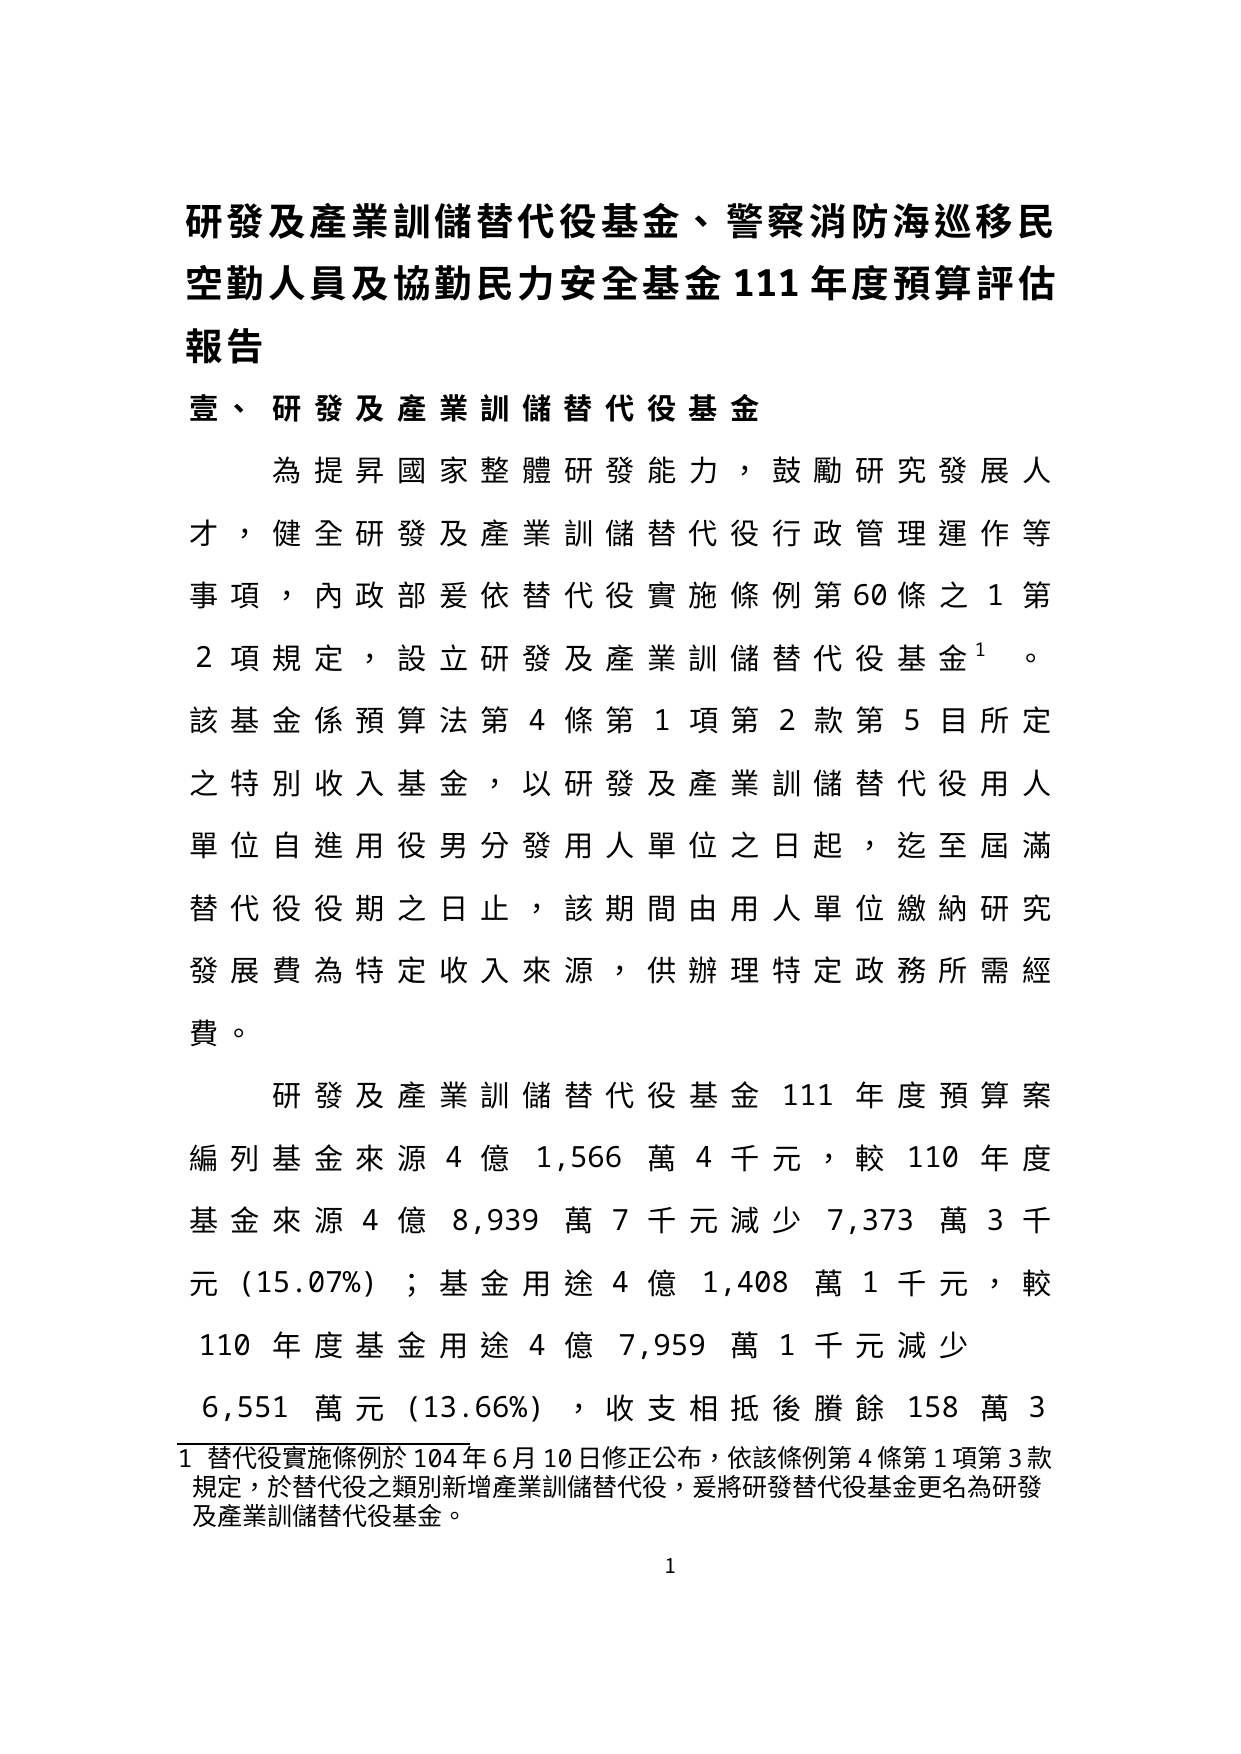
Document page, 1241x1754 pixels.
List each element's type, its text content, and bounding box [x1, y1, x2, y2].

text 替代役實施條例於104年6月10日修正公布，依該條例第4條第1項第3款規定，於替代役之類別新增產業訓儲替代役，爰將研發替代役基金更名為研發及產業訓儲替代役基金。 [177, 1444, 1063, 1532]
text 壹、研發及產業訓儲替代役基金 [183, 365, 1058, 427]
text 研發及產業訓儲替代役基金111年度預算案編列基金來源4億1,566萬4千元，較110年度基金來源4億8,939萬7千元減少7,373萬3千元(15.07%)；基金用途4億1,408萬1千元，較110年度基金用途4億7,959萬1千元減少6,551萬元(13.66%)，收支相抵後賸餘158萬3 [183, 1052, 1058, 1427]
text 研發及產業訓儲替代役基金、警察消防海巡移民空勤人員及協勤民力安全基金111年度預算評估報告 [183, 177, 1058, 365]
text 為提昇國家整體研發能力，鼓勵研究發展人才，健全研發及產業訓儲替代役行政管理運作等事項，內政部爰依替代役實施條例第60條之1第2項規定，設立研發及產業訓儲替代役基金。該基金係預算法第4條第1項第2款第5目所定之特別收入基金，以研發及產業訓儲替代役用人單位自進用役男分發用人單位之日起，迄至屆滿替代役役期之日止，該期間由用人單位繳納研究發展費為特定收入來源，供辦理特定政務所需經費。 [183, 427, 1058, 1052]
